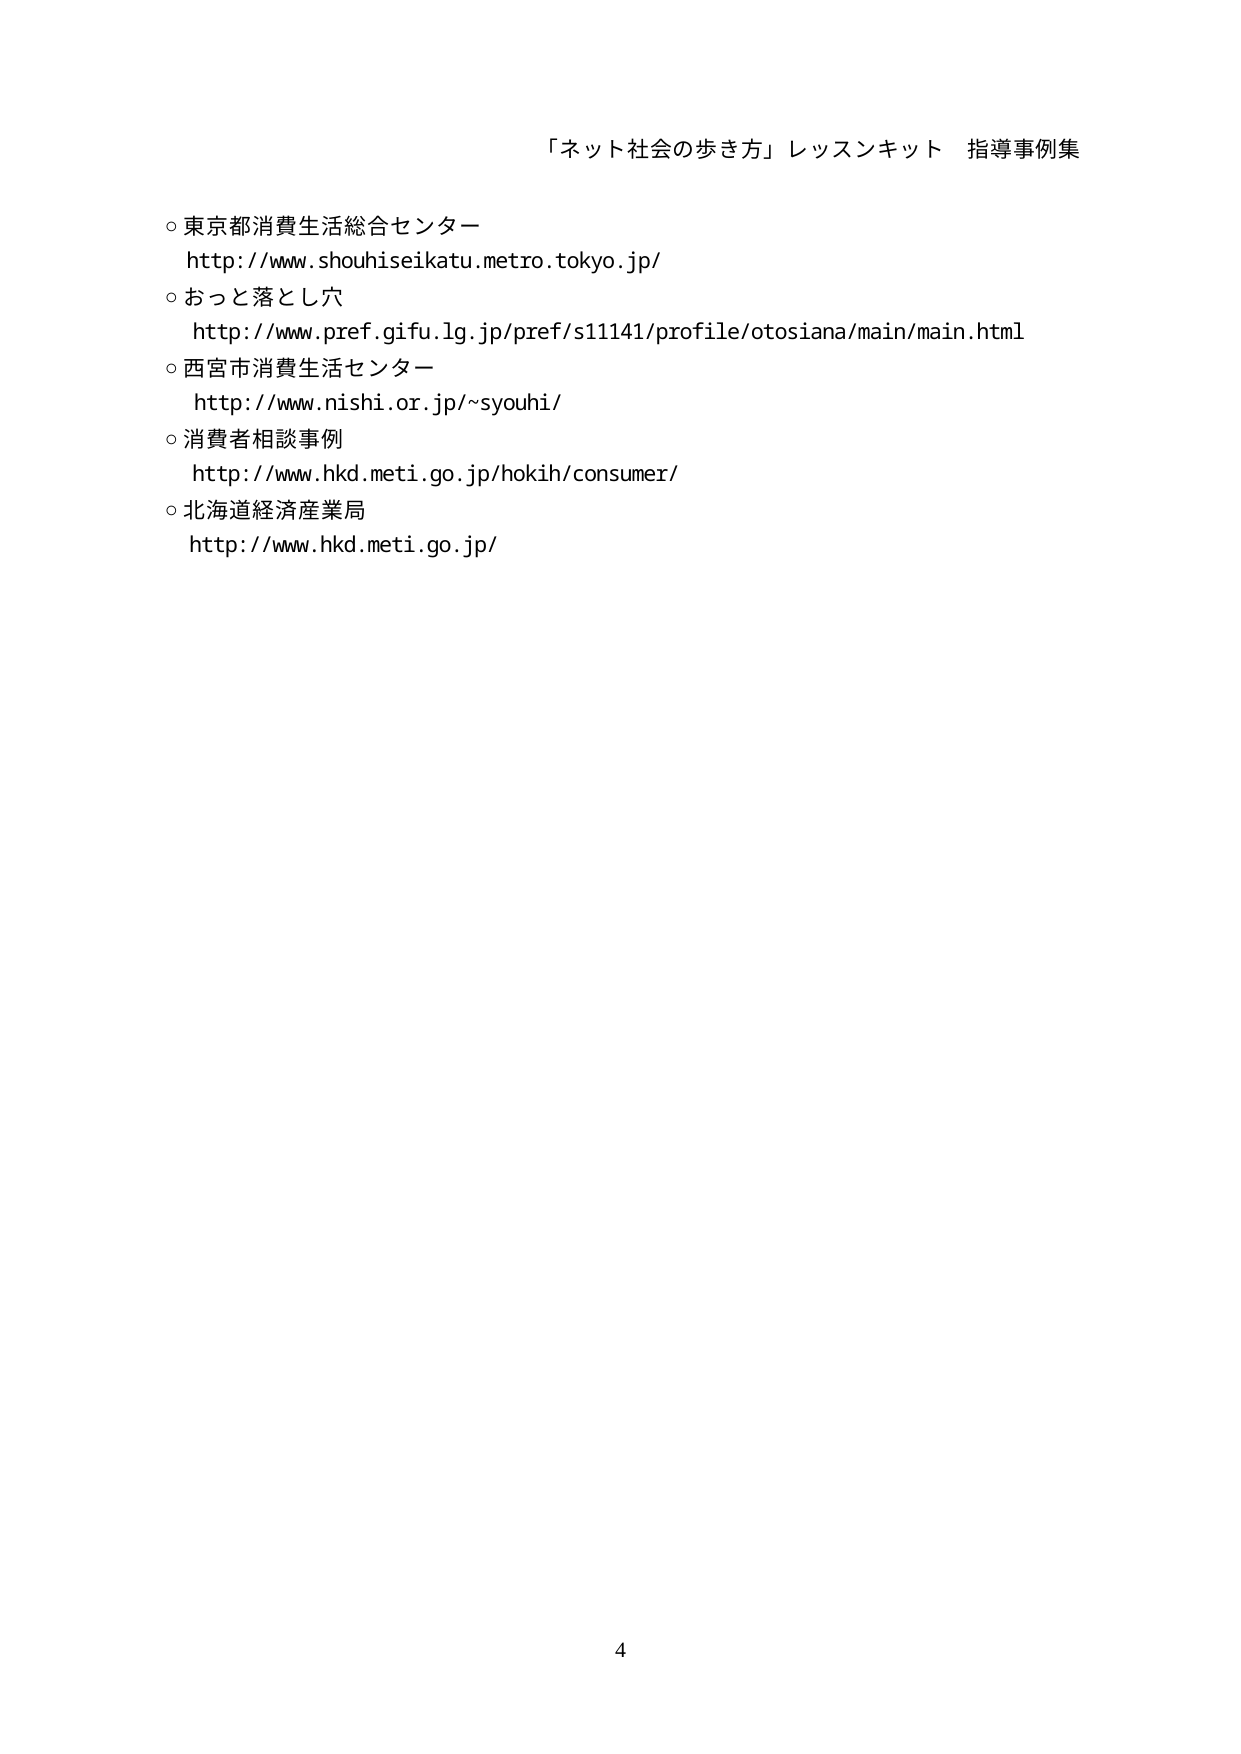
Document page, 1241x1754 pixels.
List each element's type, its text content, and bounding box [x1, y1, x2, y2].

text ○消費者相談事例 [160, 414, 1081, 449]
text ○おっと落とし穴 [160, 272, 1081, 307]
text ○西宮市消費生活センター [160, 343, 1081, 378]
text http://www.pref.gifu.lg.jp/pref/s11141/profile/otosiana/main/main.html [160, 307, 1081, 343]
text http://www.nishi.or.jp/~syouhi/ [160, 378, 1081, 414]
text http://www.shouhiseikatu.metro.tokyo.jp/ [160, 236, 1081, 272]
text http://www.hkd.meti.go.jp/ [160, 520, 1081, 556]
text http://www.hkd.meti.go.jp/hokih/consumer/ [160, 449, 1081, 485]
text ○東京都消費生活総合センター [160, 201, 1081, 236]
text ○北海道経済産業局 [160, 485, 1081, 520]
